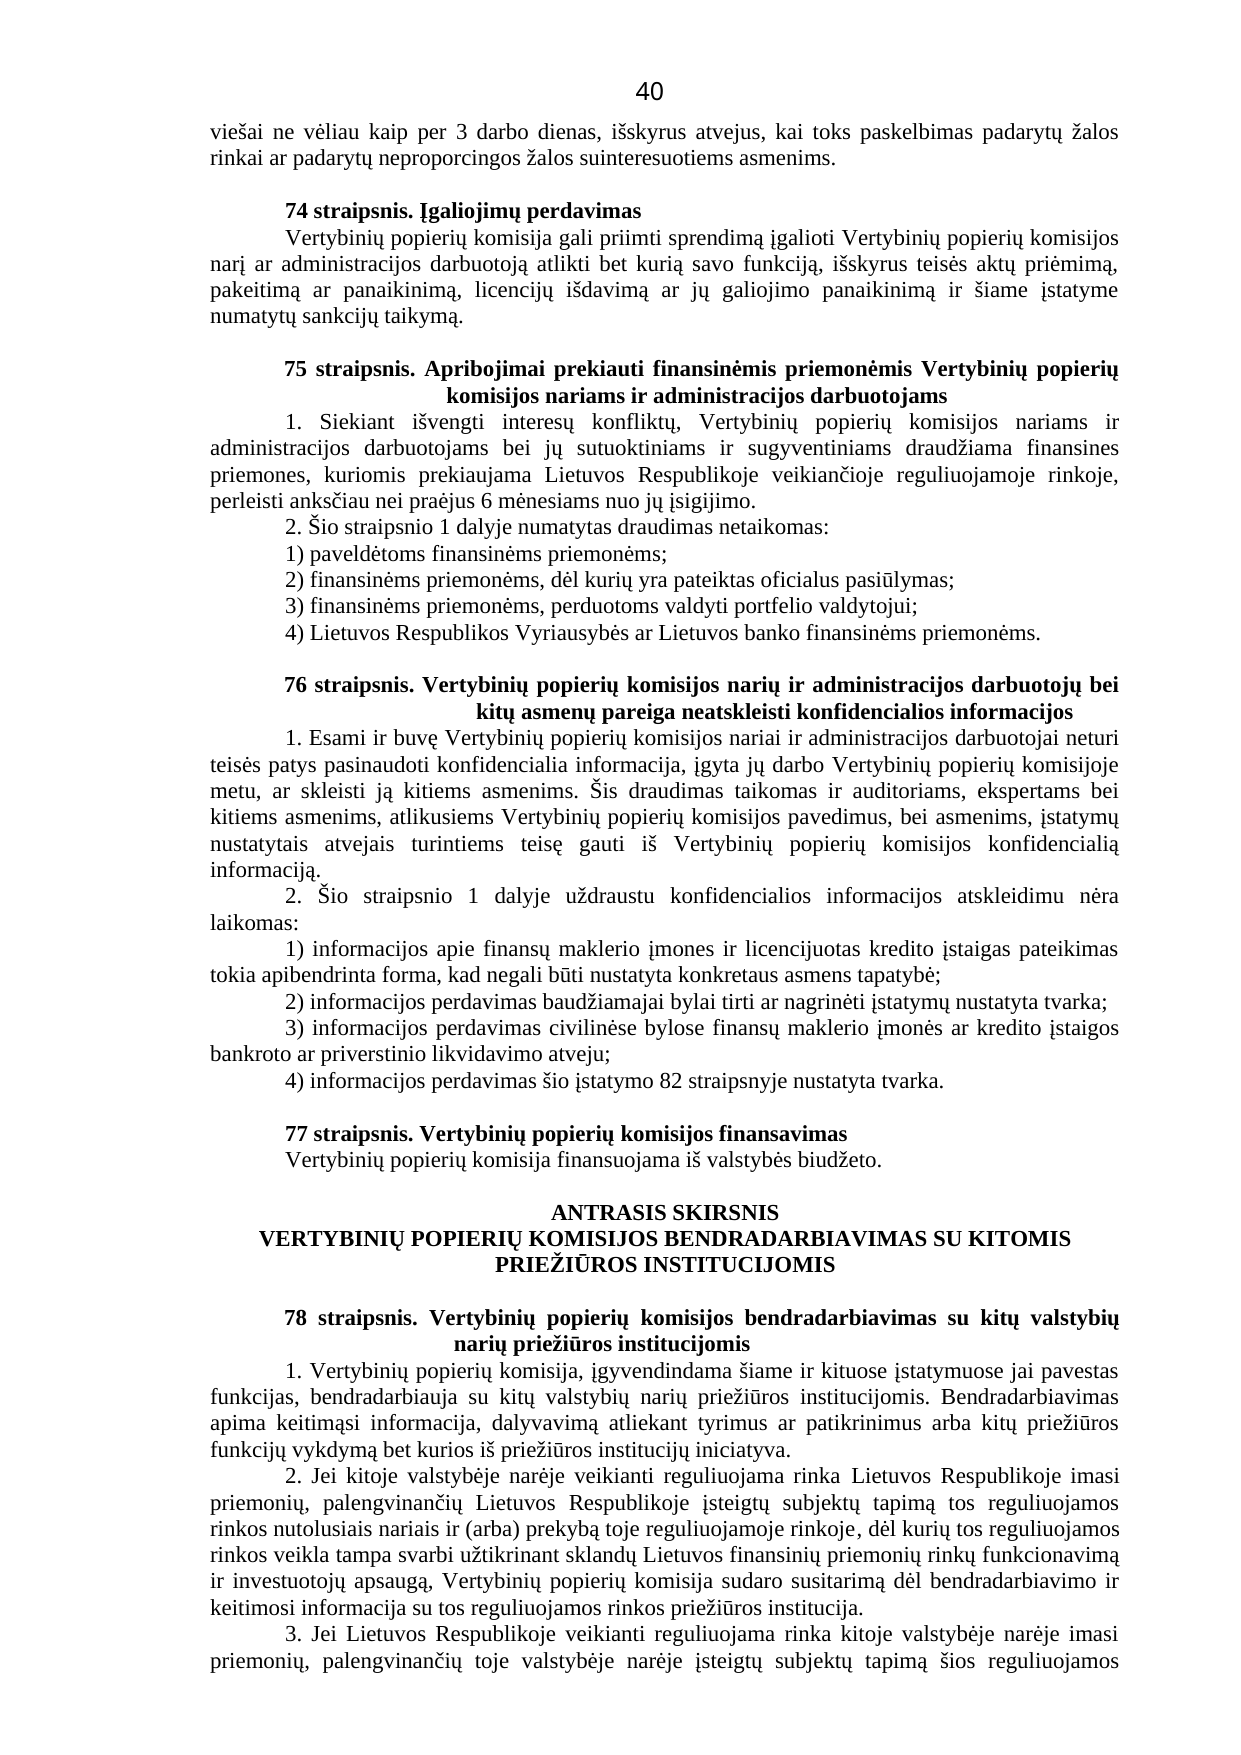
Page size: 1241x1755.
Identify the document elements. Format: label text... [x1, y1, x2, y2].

text 2) informacijos perdavimas baudžiamajai bylai tirti ar nagrinėti įstatymų nustatyta tvarka; [210, 988, 1120, 1014]
text 2. Jei kitoje valstybėje narėje veikianti reguliuojama rinka Lietuvos Respublikoje imasi priemonių, palengvinančių Lietuvos Respublikoje įsteigtų subjektų tapimą tos reguliuojamos rinkos nutolusiais nariais ir (arba) prekybą toje reguliuojamoje rinkoje, dėl kurių tos reguliuojamos rinkos veikla tampa svarbi užtikrinant sklandų Lietuvos finansinių priemonių rinkų funkcionavimą ir investuotojų apsaugą, Vertybinių popierių komisija sudaro susitarimą dėl bendradarbiavimo ir keitimosi informacija su tos reguliuojamos rinkos priežiūros institucija. [210, 1462, 1120, 1620]
text 2. Šio straipsnio 1 dalyje uždraustu konfidencialios informacijos atskleidimu nėra laikomas: [210, 882, 1120, 935]
text 76 straipsnis. Vertybinių popierių komisijos narių ir administracijos darbuotojų bei kitų asmenų pareiga neatskleisti konfidencialios informacijos [284, 672, 1120, 724]
text Vertybinių popierių komisija gali priimti sprendimą įgalioti Vertybinių popierių komisijos narį ar administracijos darbuotoją atlikti bet kurią savo funkciją, išskyrus teisės aktų priėmimą, pakeitimą ar panaikinimą, licencijų išdavimą ar jų galiojimo panaikinimą ir šiame įstatyme numatytų sankcijų taikymą. [210, 223, 1120, 329]
text 4) Lietuvos Respublikos Vyriausybės ar Lietuvos banko finansinėms priemonėms. [210, 619, 1120, 645]
text 77 straipsnis. Vertybinių popierių komisijos finansavimas [210, 1119, 1120, 1146]
text 3. Jei Lietuvos Respublikoje veikianti reguliuojama rinka kitoje valstybėje narėje imasi priemonių, palengvinančių toje valstybėje narėje įsteigtų subjektų tapimą šios reguliuojamos [210, 1620, 1120, 1673]
text 74 straipsnis. Įgaliojimų perdavimas [210, 197, 1120, 223]
text 1. Vertybinių popierių komisija, įgyvendindama šiame ir kituose įstatymuose jai pavestas funkcijas, bendradarbiauja su kitų valstybių narių priežiūros institucijomis. Bendradarbiavimas apima keitimąsi informacija, dalyvavimą atliekant tyrimus ar patikrinimus arba kitų priežiūros funkcijų vykdymą bet kurios iš priežiūros institucijų iniciatyva. [210, 1357, 1120, 1462]
text 3) informacijos perdavimas civilinėse bylose finansų maklerio įmonės ar kredito įstaigos bankroto ar priverstinio likvidavimo atveju; [210, 1014, 1120, 1067]
text 4) informacijos perdavimas šio įstatymo 82 straipsnyje nustatyta tvarka. [210, 1067, 1120, 1093]
text 78 straipsnis. Vertybinių popierių komisijos bendradarbiavimas su kitų valstybių narių priežiūros institucijomis [284, 1304, 1120, 1357]
text 1) informacijos apie finansų maklerio įmones ir licencijuotas kredito įstaigas pateikimas tokia apibendrinta forma, kad negali būti nustatyta konkretaus asmens tapatybė; [210, 935, 1120, 988]
text 2. Šio straipsnio 1 dalyje numatytas draudimas netaikomas: [210, 513, 1120, 540]
text Vertybinių popierių komisija finansuojama iš valstybės biudžeto. [210, 1146, 1120, 1172]
text 75 straipsnis. Apribojimai prekiauti finansinėmis priemonėmis Vertybinių popierių komisijos nariams ir administracijos darbuotojams [284, 355, 1120, 408]
text 1. Siekiant išvengti interesų konfliktų, Vertybinių popierių komisijos nariams ir administracijos darbuotojams bei jų sutuoktiniams ir sugyventiniams draudžiama finansines priemones, kuriomis prekiaujama Lietuvos Respublikoje veikiančioje reguliuojamoje rinkoje, perleisti anksčiau nei praėjus 6 mėnesiams nuo jų įsigijimo. [210, 408, 1120, 513]
text 1. Esami ir buvę Vertybinių popierių komisijos nariai ir administracijos darbuotojai neturi teisės patys pasinaudoti konfidencialia informacija, įgyta jų darbo Vertybinių popierių komisijoje metu, ar skleisti ją kitiems asmenims. Šis draudimas taikomas ir auditoriams, ekspertams bei kitiems asmenims, atlikusiems Vertybinių popierių komisijos pavedimus, bei asmenims, įstatymų nustatytais atvejais turintiems teisę gauti iš Vertybinių popierių komisijos konfidencialią informaciją. [210, 724, 1120, 882]
text 2) finansinėms priemonėms, dėl kurių yra pateiktas oficialus pasiūlymas; [210, 566, 1120, 592]
text 3) finansinėms priemonėms, perduotoms valdyti portfelio valdytojui; [210, 592, 1120, 619]
text viešai ne vėliau kaip per 3 darbo dienas, išskyrus atvejus, kai toks paskelbimas padarytų žalos rinkai ar padarytų neproporcingos žalos suinteresuotiems asmenims. [210, 118, 1120, 171]
text VERTYBINIŲ POPIERIŲ KOMISIJOS BENDRADARBIAVIMAS SU KITOMIS PRIEŽIŪROS INSTITUCIJOMIS [210, 1225, 1120, 1278]
text ANTRASIS SKIRSNIS [210, 1199, 1120, 1225]
text 1) paveldėtoms finansinėms priemonėms; [210, 540, 1120, 566]
